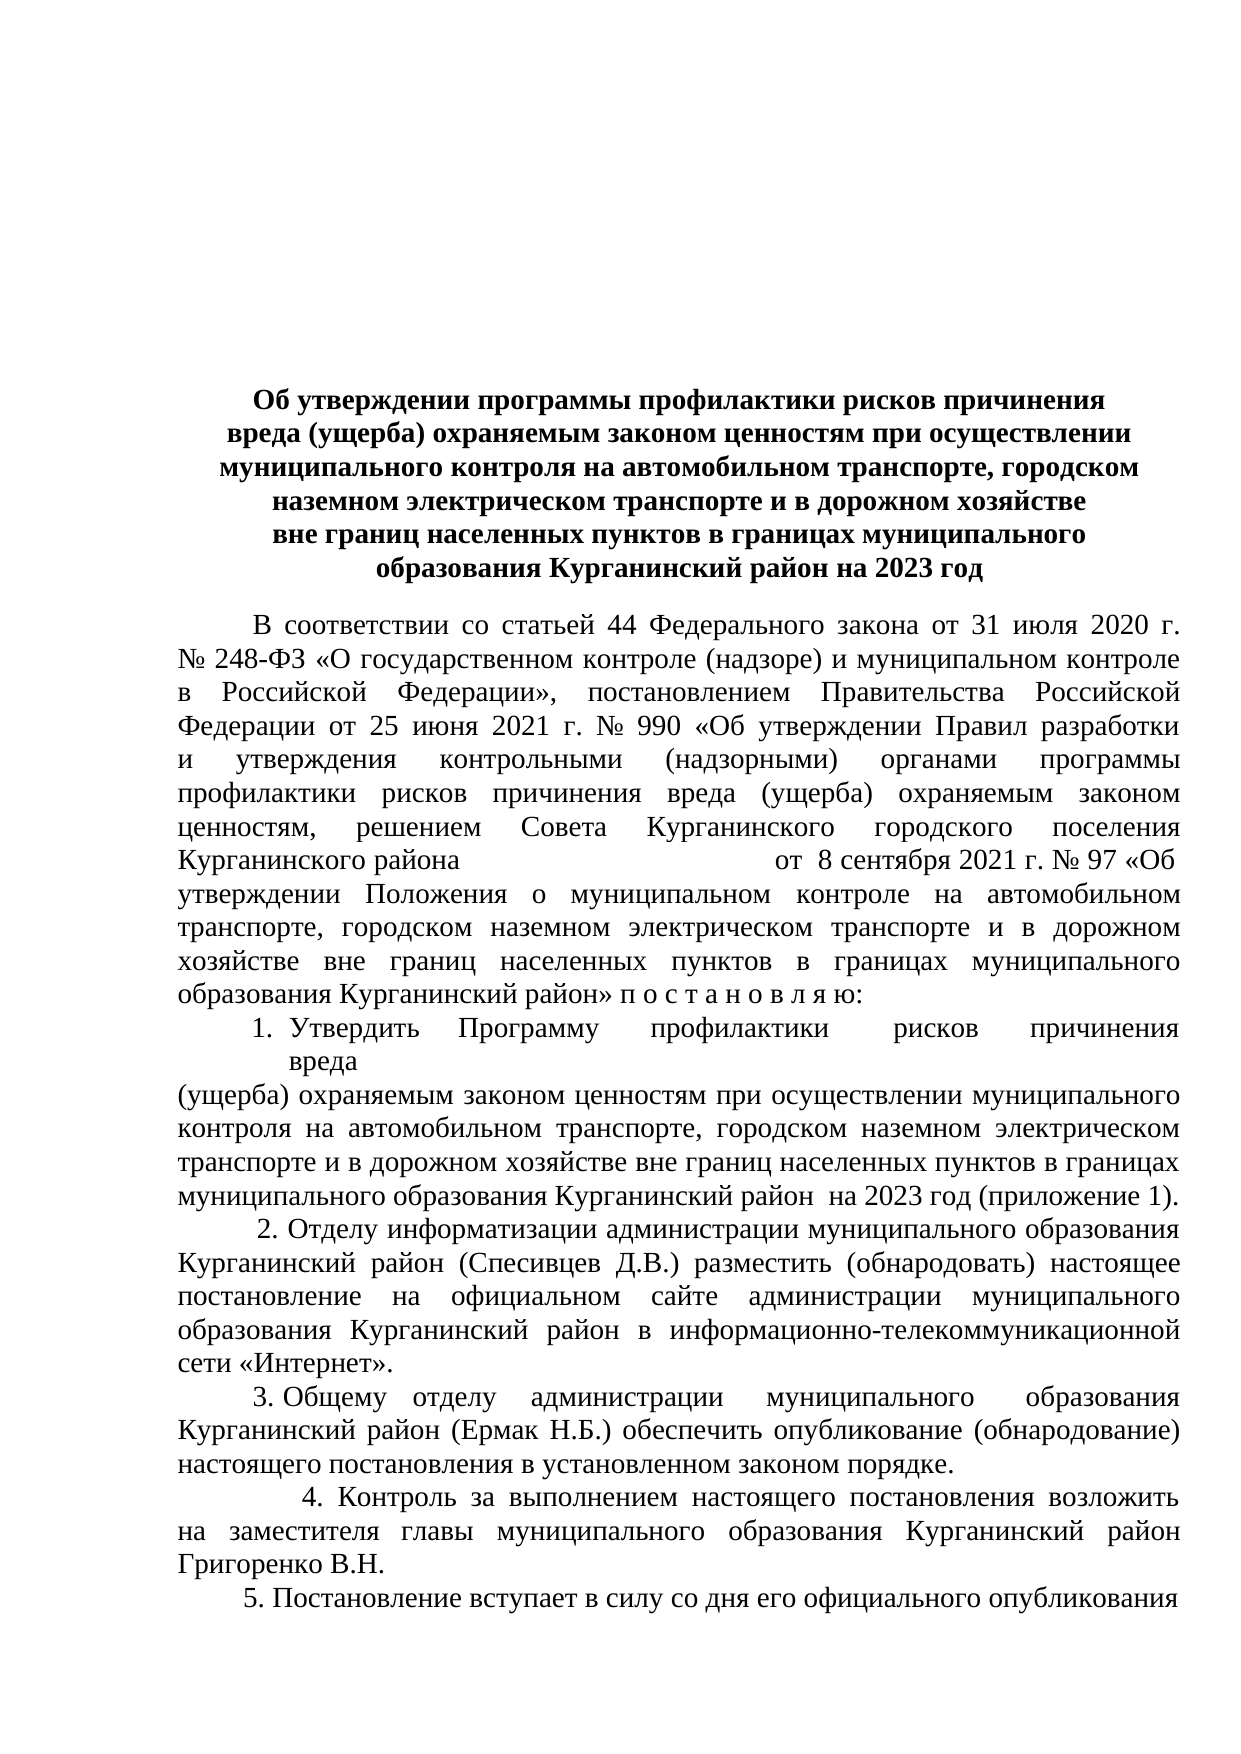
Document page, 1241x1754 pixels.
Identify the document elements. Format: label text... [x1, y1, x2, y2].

text вреда (ущерба) охраняемым законом ценностям при осуществлении [177, 416, 1181, 449]
text 3. Общему отделу администрации муниципального образования Курганинский район (Ермак Н.Б.) обеспечить опубликование (обнародование) настоящего постановления в установленном законом порядке. [177, 1379, 1181, 1479]
text Об утверждении программы профилактики рисков причинения [177, 382, 1181, 416]
text муниципального контроля на автомобильном транспорте, городском наземном электрическом транспорте и в дорожном хозяйстве вне границ населенных пунктов в границах муниципального образования Курганинский район на 2023 год [177, 449, 1181, 583]
text 2. Отделу информатизации администрации муниципального образования Курганинский район (Спесивцев Д.В.) разместить (обнародовать) настоящее постановление на официальном сайте администрации муниципального образования Курганинский район в информационно-телекоммуникационной сети «Интернет». [177, 1211, 1181, 1379]
text (ущерба) охраняемым законом ценностям при осуществлении муниципального контроля на автомобильном транспорте, городском наземном электрическом транспорте и в дорожном хозяйстве вне границ населенных пунктов в границах муниципального образования Курганинский район на 2023 год (приложение 1). [177, 1077, 1181, 1211]
text 5. Постановление вступает в силу со дня его официального опубликования [177, 1580, 1181, 1614]
text 4. Контроль за выполнением настоящего постановления возложить на заместителя главы муниципального образования Курганинский район Григоренко В.Н. [177, 1479, 1181, 1580]
list Утвердить Программу профилактики рисков причинения вреда [251, 1010, 1181, 1077]
text В соответствии со статьей 44 Федерального закона от 31 июля 2020 г. № 248-ФЗ «О государственном контроле (надзоре) и муниципальном контроле в Российской Федерации», постановлением Правительства Российской Федерации от 25 июня 2021 г. № 990 «Об утверждении Правил разработки и утверждения контрольными (надзорными) органами программы профилактики рисков причинения вреда (ущерба) охраняемым законом ценностям, решением Совета Курганинского городского поселения Курганинского района от 8 сентября 2021 г. № 97 «Об утверждении Положения о муниципальном контроле на автомобильном транспорте, городском наземном электрическом транспорте и в дорожном хозяйстве вне границ населенных пунктов в границах муниципального образования Курганинский район» п о с т а н о в л я ю: [177, 607, 1181, 1010]
